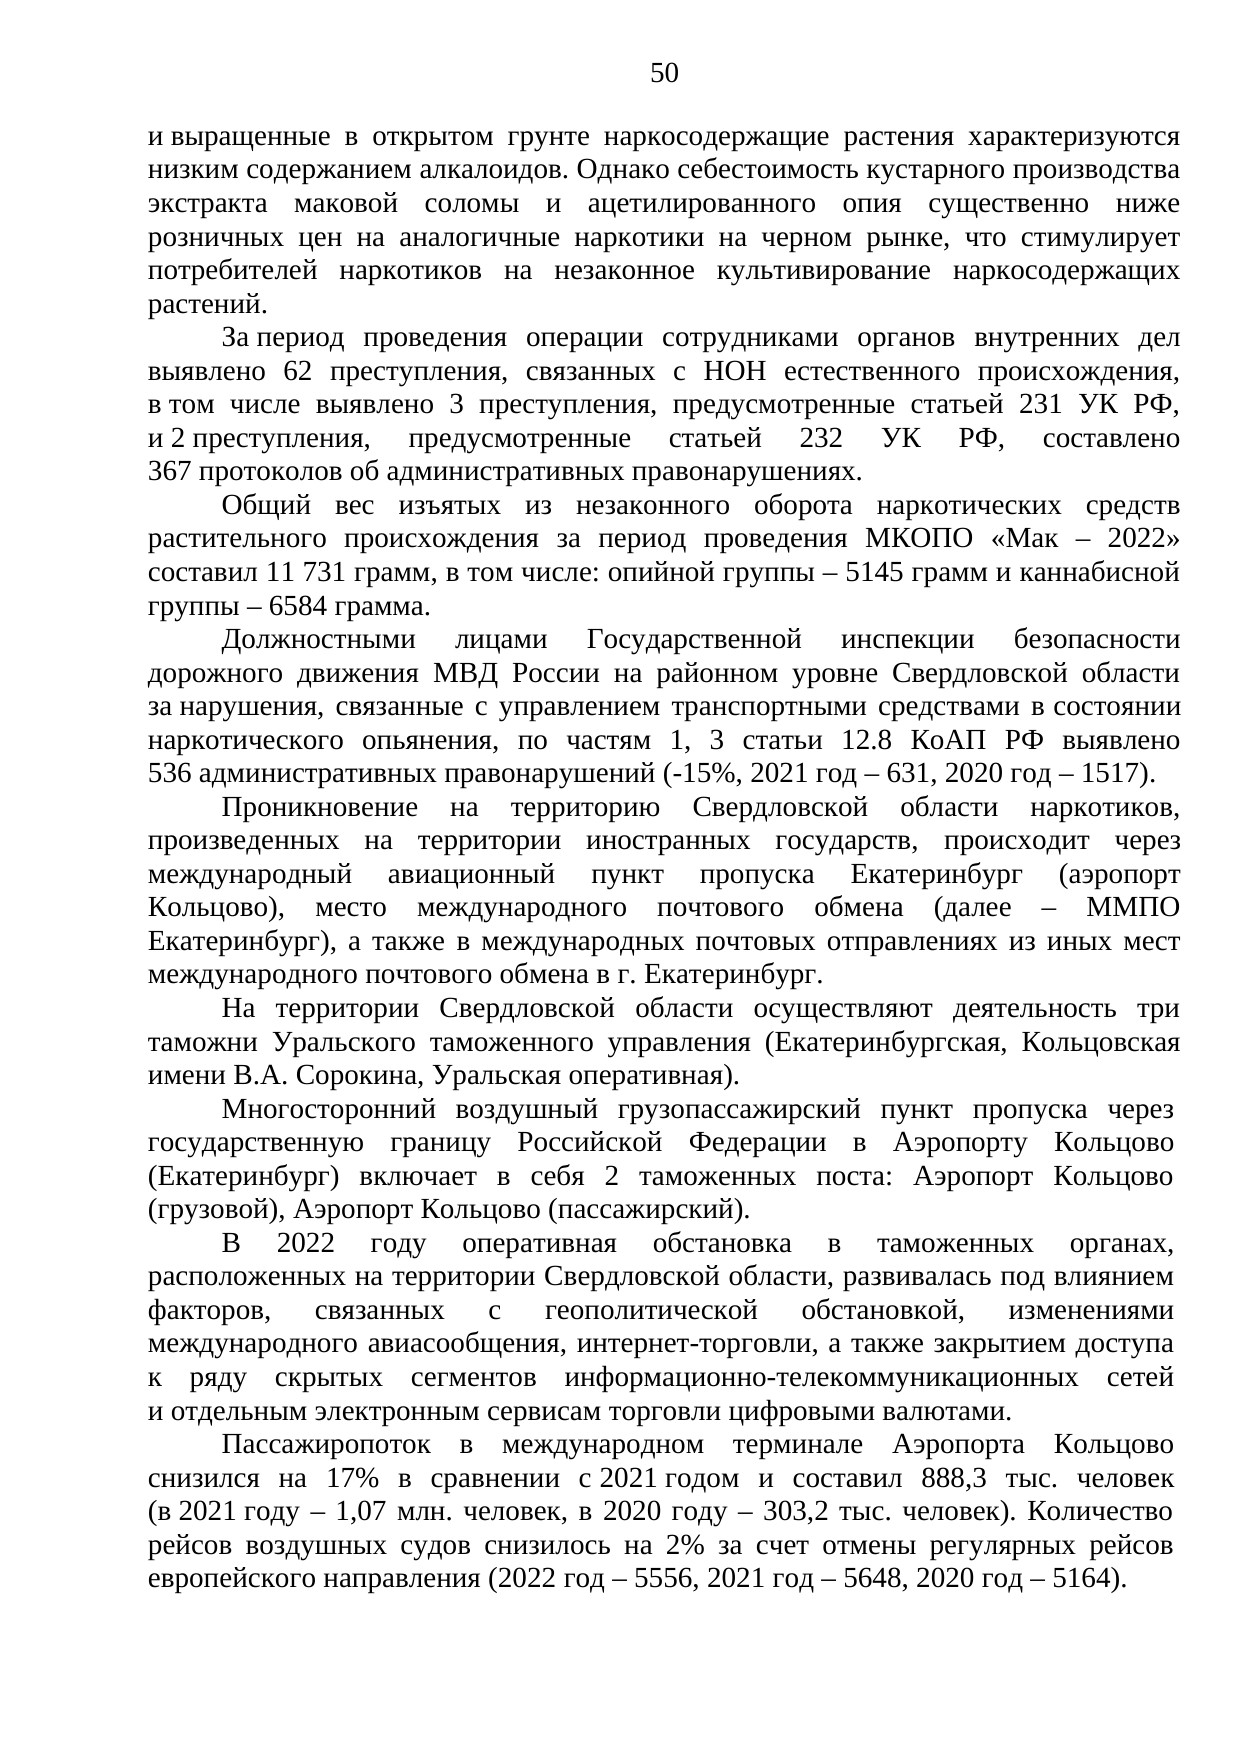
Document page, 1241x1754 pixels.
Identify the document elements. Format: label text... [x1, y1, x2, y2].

text Пассажиропоток в международном терминале Аэропорта Кольцово снизился на 17% в сравнении с 2021 годом и составил 888,3 тыс. человек (в 2021 году – 1,07 млн. человек, в 2020 году – 303,2 тыс. человек). Количество рейсов воздушных судов снизилось на 2% за счет отмены регулярных рейсов европейского направления (2022 год – 5556, 2021 год – 5648, 2020 год – 5164). [148, 1426, 1175, 1594]
text За период проведения операции сотрудниками органов внутренних дел выявлено 62 преступления, связанных с НОН естественного происхождения, в том числе выявлено 3 преступления, предусмотренные статьей 231 УК РФ, и 2 преступления, предусмотренные статьей 232 УК РФ, составлено 367 протоколов об административных правонарушениях. [148, 319, 1181, 487]
text Проникновение на территорию Свердловской области наркотиков, произведенных на территории иностранных государств, происходит через международный авиационный пункт пропуска Екатеринбург (аэропорт Кольцово), место международного почтового обмена (далее – ММПО Екатеринбург), а также в международных почтовых отправлениях из иных мест международного почтового обмена в г. Екатеринбург. [148, 789, 1181, 990]
text В 2022 году оперативная обстановка в таможенных органах, расположенных на территории Свердловской области, развивалась под влиянием факторов, связанных с геополитической обстановкой, изменениями международного авиасообщения, интернет-торговли, а также закрытием доступа к ряду скрытых сегментов информационно-телекоммуникационных сетей и отдельным электронным сервисам торговли цифровыми валютами. [148, 1225, 1175, 1426]
text и выращенные в открытом грунте наркосодержащие растения характеризуются низким содержанием алкалоидов. Однако себестоимость кустарного производства экстракта маковой соломы и ацетилированного опия существенно ниже розничных цен на аналогичные наркотики на черном рынке, что стимулирует потребителей наркотиков на незаконное культивирование наркосодержащих растений. [148, 118, 1181, 319]
text Многосторонний воздушный грузопассажирский пункт пропуска через государственную границу Российской Федерации в Аэропорту Кольцово (Екатеринбург) включает в себя 2 таможенных поста: Аэропорт Кольцово (грузовой), Аэропорт Кольцово (пассажирский). [148, 1091, 1175, 1225]
text Должностными лицами Государственной инспекции безопасности дорожного движения МВД России на районном уровне Свердловской области за нарушения, связанные с управлением транспортными средствами в состоянии наркотического опьянения, по частям 1, 3 статьи 12.8 КоАП РФ выявлено 536 административных правонарушений (-15%, 2021 год – 631, 2020 год – 1517). [148, 621, 1181, 789]
text Общий вес изъятых из незаконного оборота наркотических средств растительного происхождения за период проведения МКОПО «Мак – 2022» составил 11 731 грамм, в том числе: опийной группы – 5145 грамм и каннабисной группы – 6584 грамма. [148, 487, 1181, 621]
text На территории Свердловской области осуществляют деятельность три таможни Уральского таможенного управления (Екатеринбургская, Кольцовская имени В.А. Сорокина, Уральская оперативная). [148, 990, 1181, 1091]
